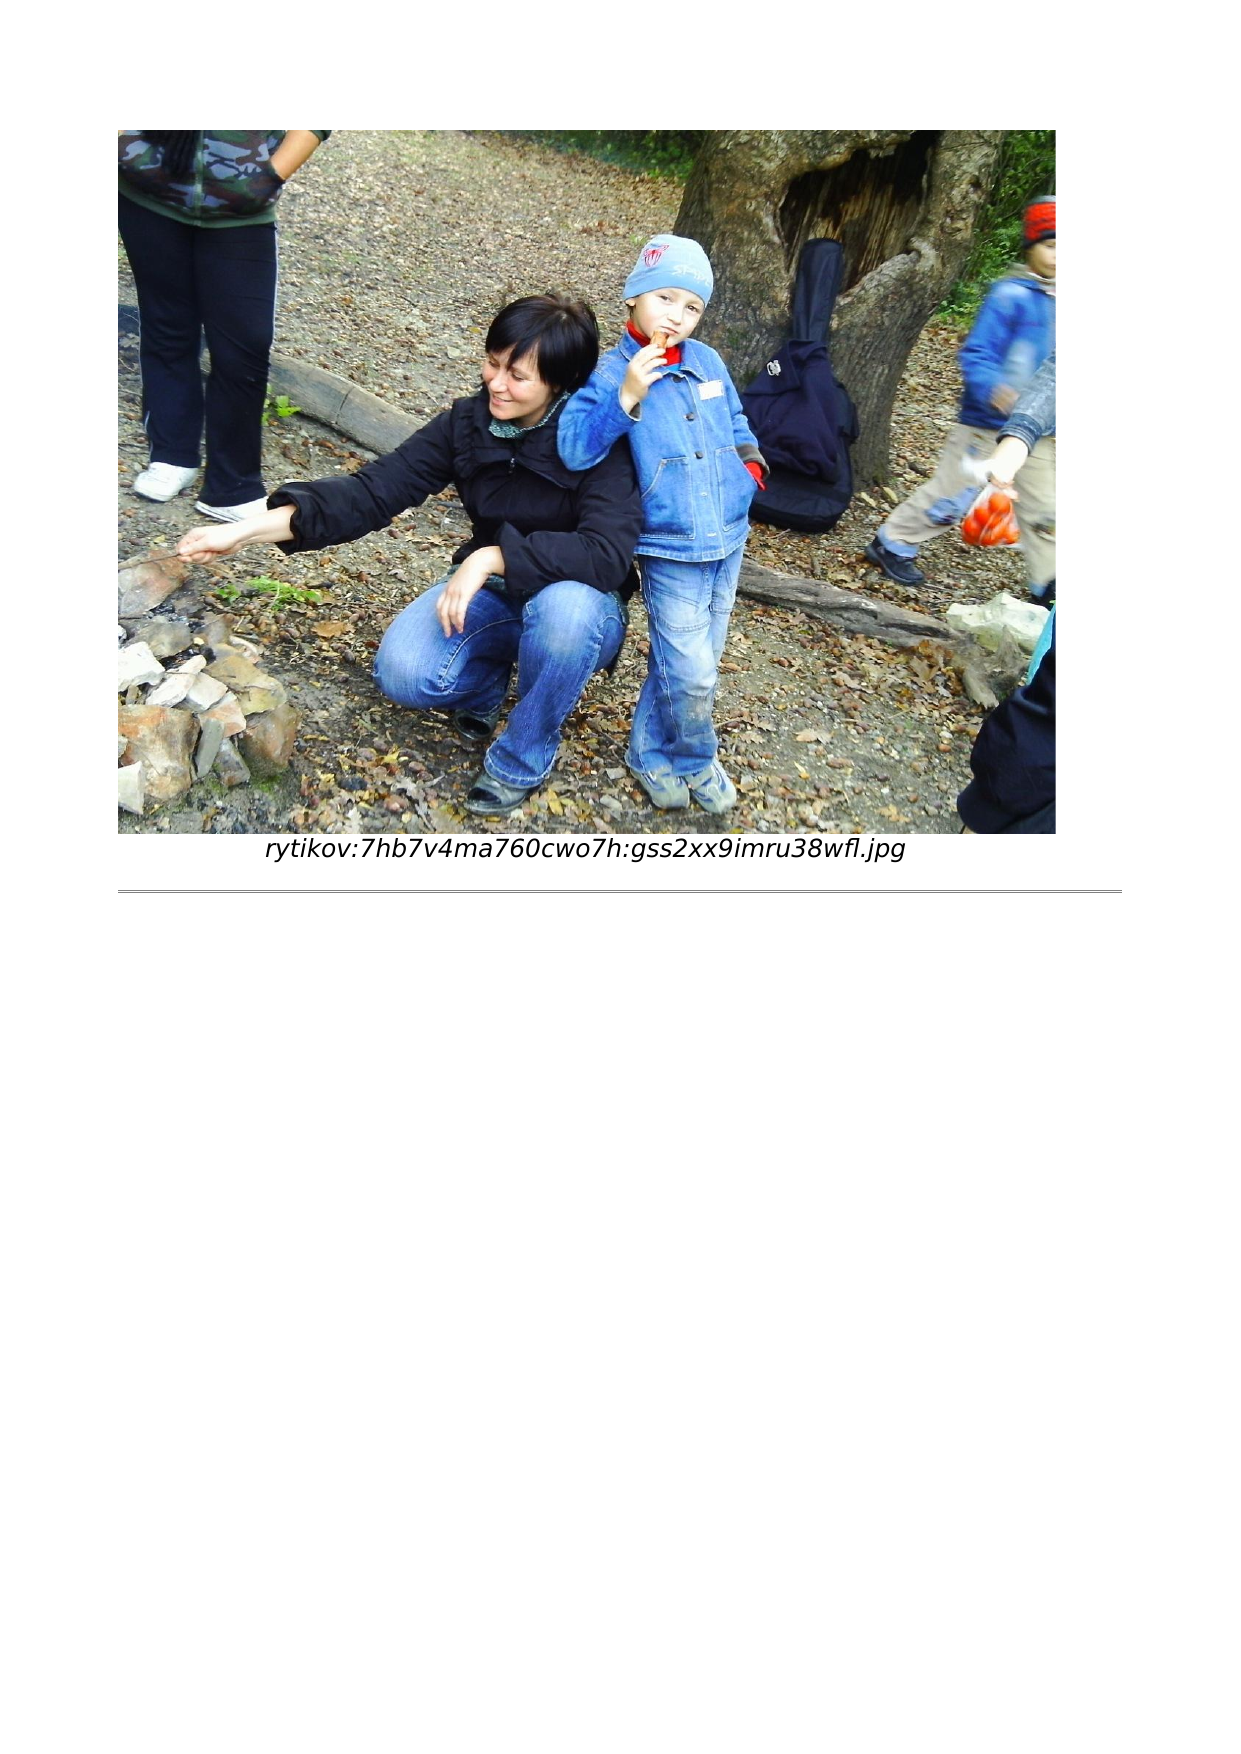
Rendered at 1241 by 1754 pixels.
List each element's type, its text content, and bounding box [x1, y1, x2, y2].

picture [118, 130, 1056, 834]
text rytikov:7hb7v4ma760cwo7h:gss2xx9imru38wfl.jpg [118, 834, 1056, 863]
